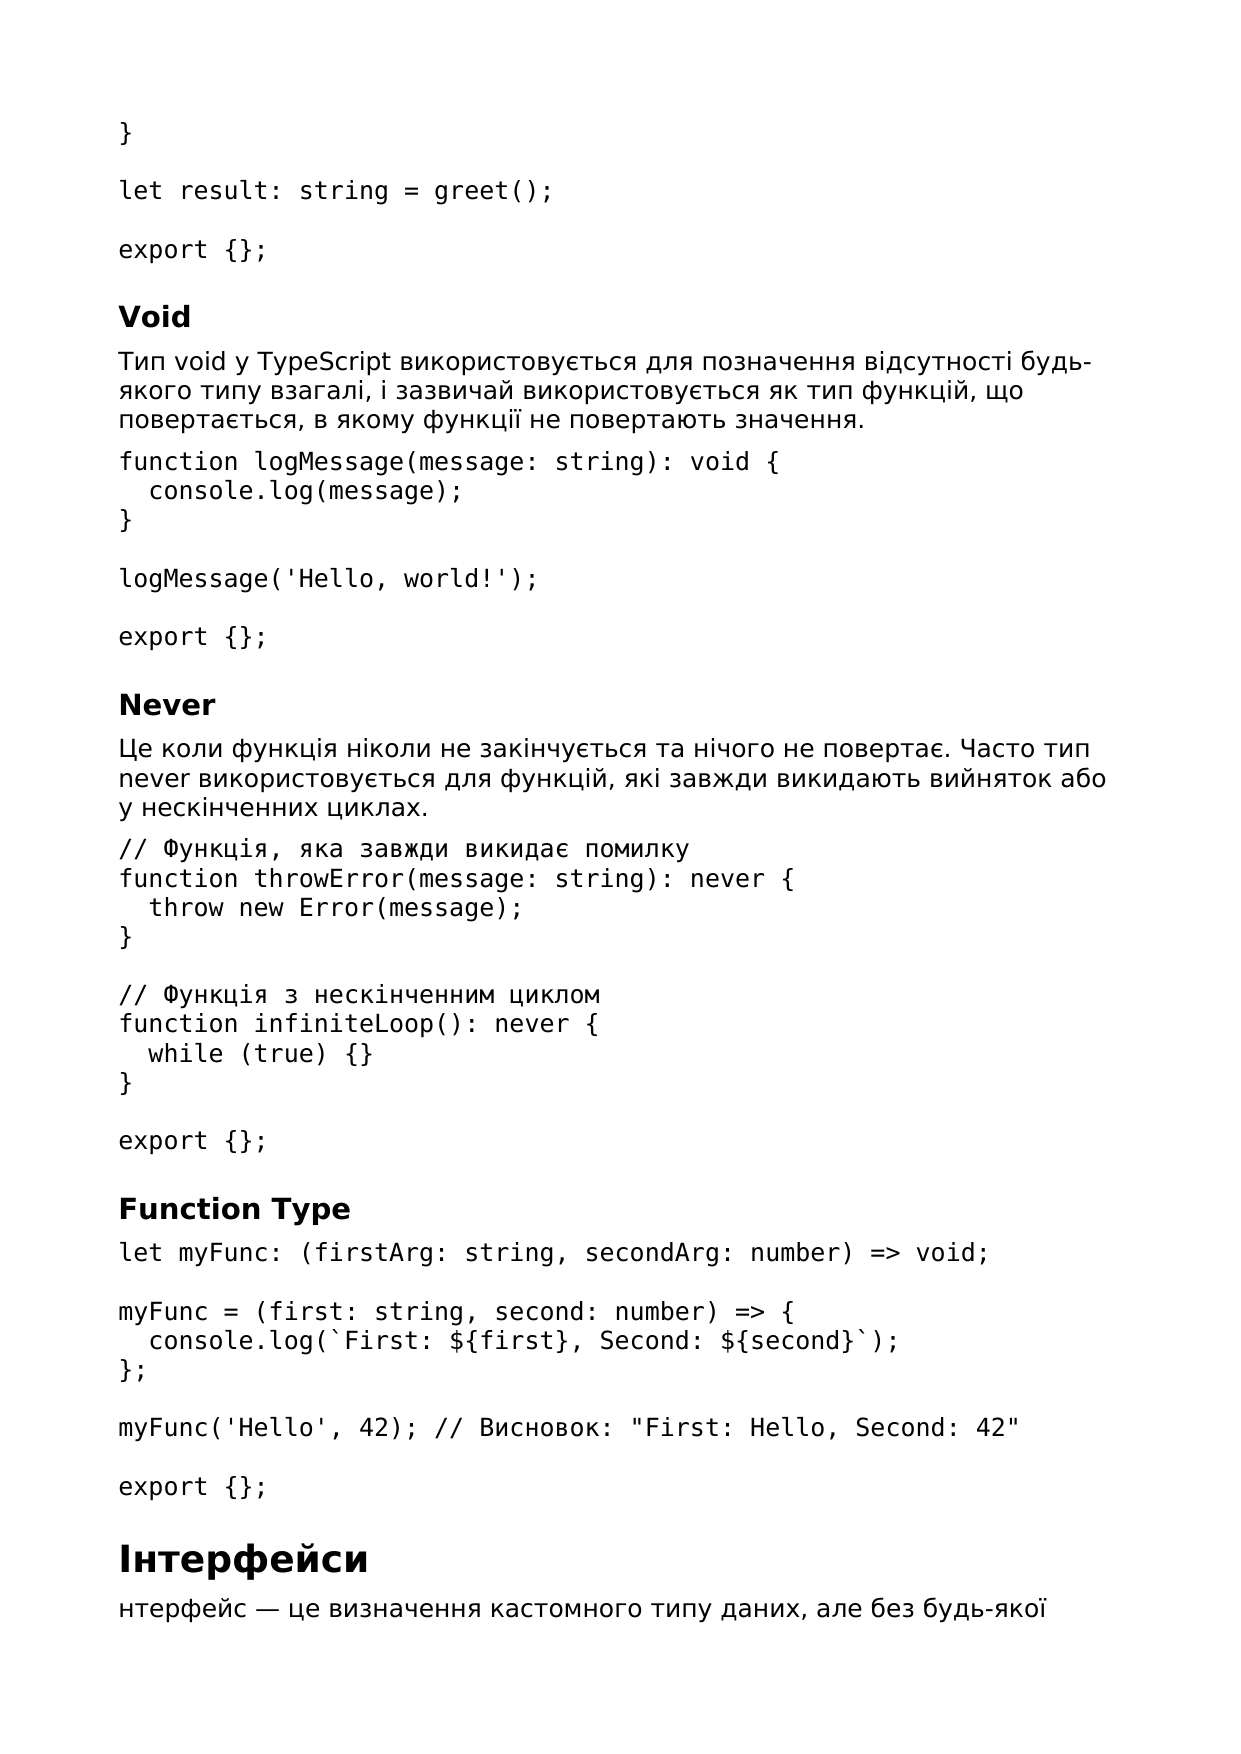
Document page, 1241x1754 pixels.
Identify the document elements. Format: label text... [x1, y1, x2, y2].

subtitle Never [118, 688, 1122, 722]
text // Функція, яка завжди викидає помилку function throwError(message: string): never { throw new Error(message); } // Функція з нескінченним циклом function infiniteLoop(): never { while (true) {} } export {}; [118, 834, 1122, 1155]
subtitle Інтерфейси [118, 1538, 1122, 1582]
text Це коли функція ніколи не закінчується та нічого не повертає. Часто тип never використовується для функцій, які завжди викидають вийняток або у нескінченних циклах. [118, 734, 1122, 822]
text let myFunc: (firstArg: string, secondArg: number) => void; myFunc = (first: string, second: number) => { console.log(`First: ${first}, Second: ${second}`); }; myFunc('Hello', 42); // Висновок: "First: Hello, Second: 42" export {}; [118, 1239, 1122, 1501]
subtitle Function Type [118, 1192, 1122, 1226]
text Тип void у TypeScript використовується для позначення відсутності будь-якого типу взагалі, і зазвичай використовується як тип функцій, що повертається, в якому функції не повертають значення. [118, 347, 1122, 435]
subtitle Void [118, 301, 1122, 335]
text function logMessage(message: string): void { console.log(message); } logMessage('Hello, world!'); export {}; [118, 447, 1122, 651]
text } let result: string = greet(); export {}; [118, 118, 1122, 264]
text нтерфейс — це визначення кастомного типу даних, але без будь-якої [118, 1594, 1122, 1623]
